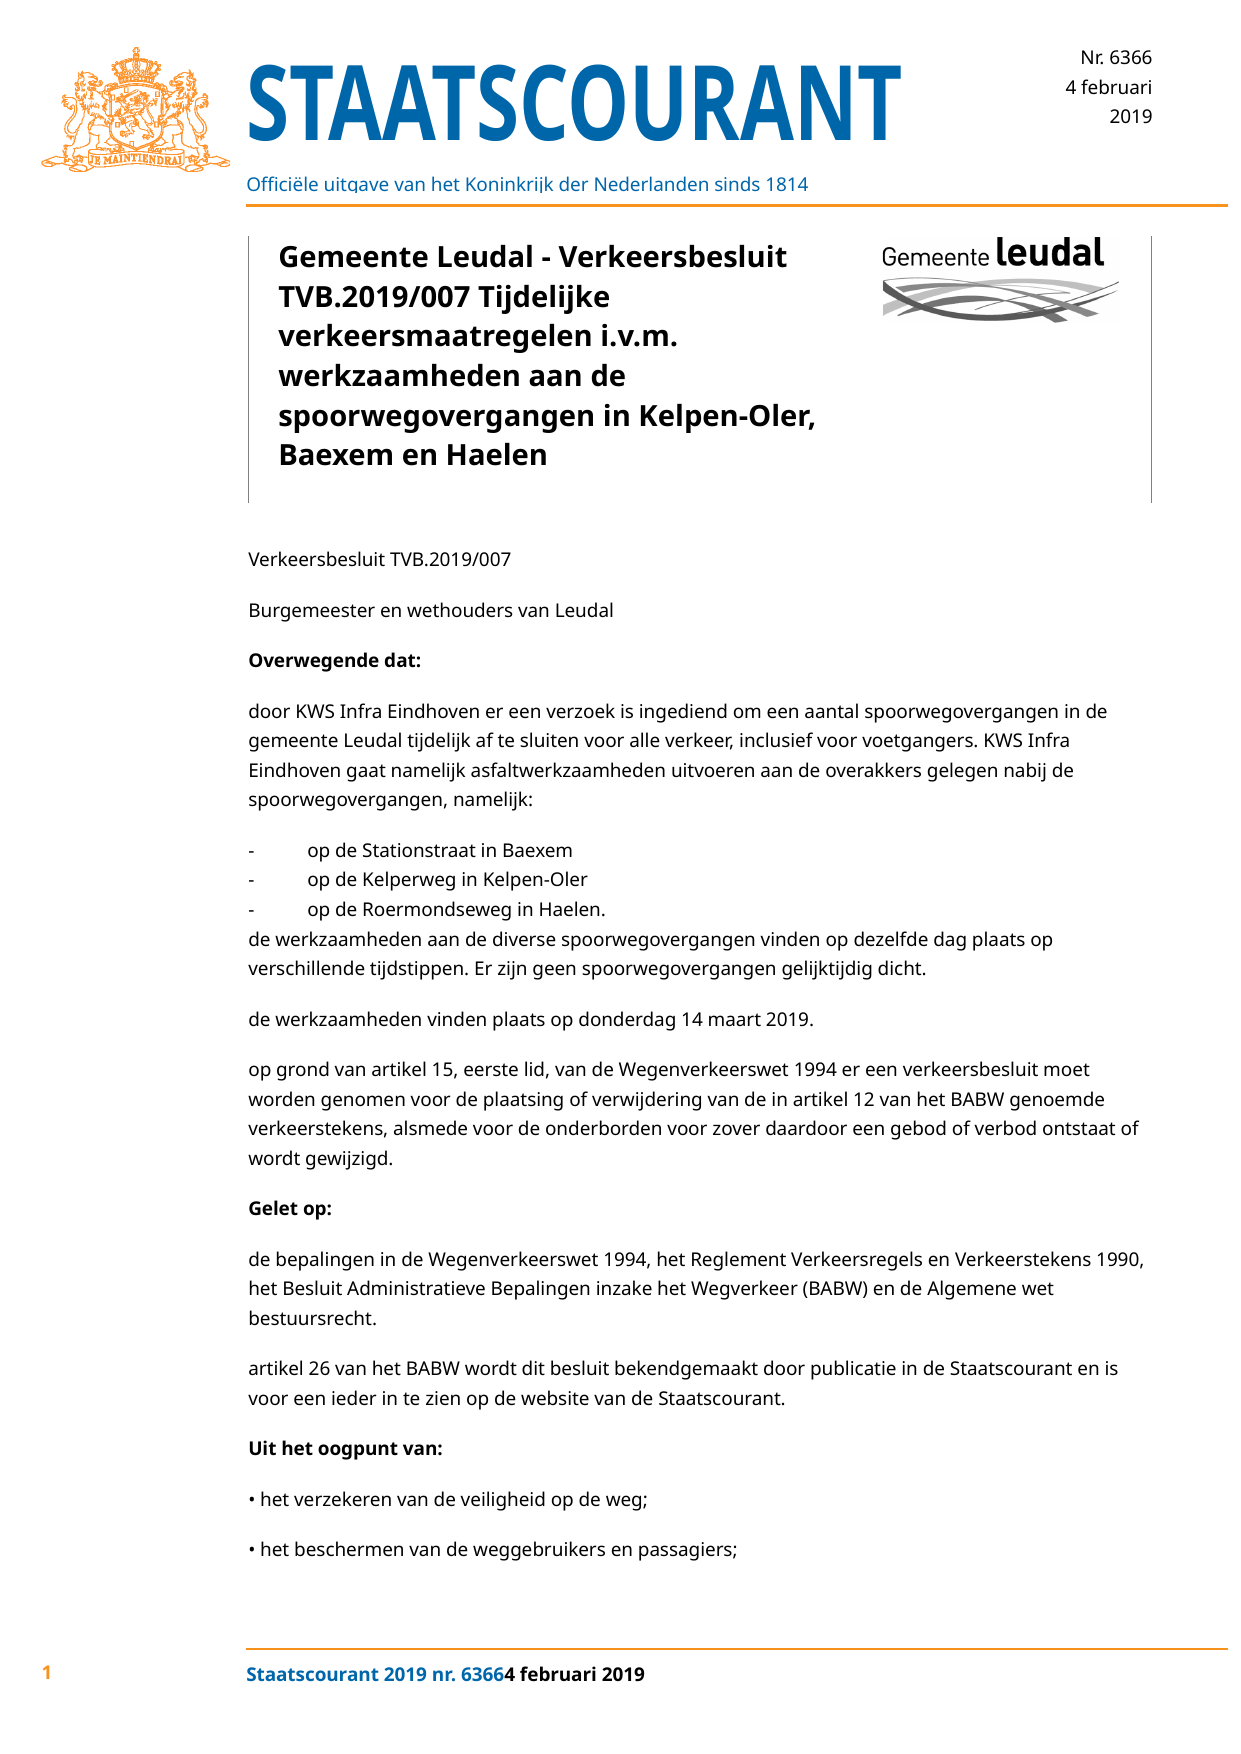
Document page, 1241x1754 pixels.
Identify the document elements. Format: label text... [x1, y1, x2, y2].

picture [882, 236, 1119, 323]
table_header Gemeente Leudal - Verkeersbesluit TVB.2019/007 Tijdelijke verkeersmaatregelen i.v.m. werkzaamheden aan de spoorwegovergangen in Kelpen-Oler, Baexem en Haelen [249, 236, 850, 503]
table_header [850, 323, 1151, 503]
text de werkzaamheden vinden plaats op donderdag 14 maart 2019. [248, 1006, 1152, 1032]
text op grond van artikel 15, eerste lid, van de Wegenverkeerswet 1994 er een verkeersbesluit moet worden genomen voor de plaatsing of verwijdering van de in artikel 12 van het BABW genoemde verkeerstekens, alsmede voor de onderborden voor zover daardoor een gebod of verbod ontstaat of wordt gewijzigd. [248, 1056, 1152, 1171]
text artikel 26 van het BABW wordt dit besluit bekendgemaakt door publicatie in de Staatscourant en is voor een ieder in te zien op de website van de Staatscourant. [248, 1355, 1152, 1411]
text de werkzaamheden aan de diverse spoorwegovergangen vinden op dezelfde dag plaats op verschillende tijdstippen. Er zijn geen spoorwegovergangen gelijktijdig dicht. [248, 926, 1152, 981]
text Gelet op: [248, 1195, 1152, 1221]
picture [41, 47, 231, 172]
text de bepalingen in de Wegenverkeerswet 1994, het Reglement Verkeersregels en Verkeerstekens 1990, het Besluit Administratieve Bepalingen inzake het Wegverkeer (BABW) en de Algemene wet bestuursrecht. [248, 1246, 1152, 1331]
table_header [1119, 236, 1151, 322]
text • het beschermen van de weggebruikers en passagiers; [248, 1536, 1152, 1562]
text • het verzekeren van de veiligheid op de weg; [248, 1486, 1152, 1512]
list op de Stationstraat in Baexem [248, 837, 1152, 863]
text Verkeersbesluit TVB.2019/007 [248, 547, 1152, 572]
text Overwegende dat: [248, 647, 1152, 673]
text door KWS Infra Eindhoven er een verzoek is ingediend om een aantal spoorwegovergangen in de gemeente Leudal tijdelijk af te sluiten voor alle verkeer, inclusief voor voetgangers. KWS Infra Eindhoven gaat namelijk asfaltwerkzaamheden uitvoeren aan de overakkers gelegen nabij de spoorwegovergangen, namelijk: [248, 698, 1152, 812]
text Burgemeester en wethouders van Leudal [248, 597, 1152, 623]
table_header [850, 236, 882, 322]
list op de Roermondseweg in Haelen. [248, 896, 1152, 922]
list op de Kelperweg in Kelpen-Oler [248, 867, 1152, 892]
text Uit het oogpunt van: [248, 1435, 1152, 1461]
